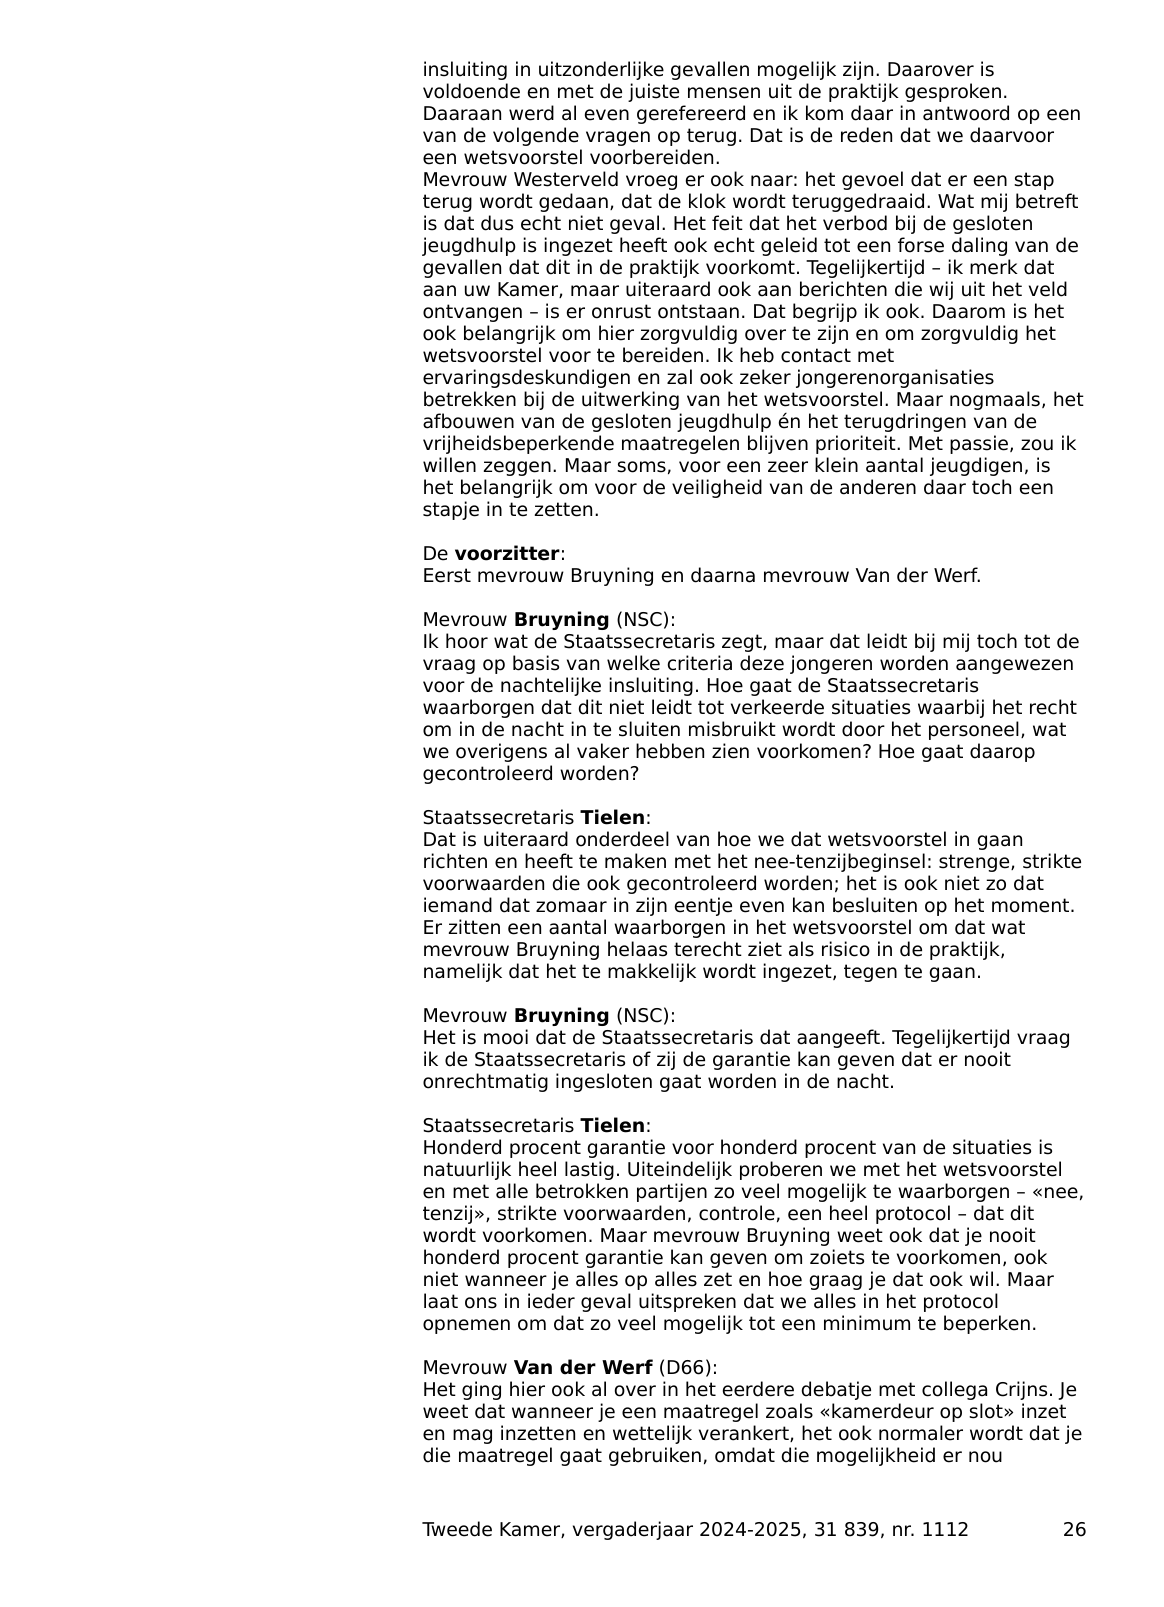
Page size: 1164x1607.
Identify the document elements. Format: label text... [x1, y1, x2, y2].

text Mevrouw Westerveld vroeg er ook naar: het gevoel dat er een stap terug wordt gedaan, dat de klok wordt teruggedraaid. Wat mij betreft is dat dus echt niet geval. Het feit dat het verbod bij de gesloten jeugdhulp is ingezet heeft ook echt geleid tot een forse daling van de gevallen dat dit in de praktijk voorkomt. Tegelijkertijd – ik merk dat aan uw Kamer, maar uiteraard ook aan berichten die wij uit het veld ontvangen – is er onrust ontstaan. Dat begrijp ik ook. Daarom is het ook belangrijk om hier zorgvuldig over te zijn en om zorgvuldig het wetsvoorstel voor te bereiden. Ik heb contact met ervaringsdeskundigen en zal ook zeker jongerenorganisaties betrekken bij de uitwerking van het wetsvoorstel. Maar nogmaals, het afbouwen van de gesloten jeugdhulp én het terugdringen van de vrijheidsbeperkende maatregelen blijven prioriteit. Met passie, zou ik willen zeggen. Maar soms, voor een zeer klein aantal jeugdigen, is het belangrijk om voor de veiligheid van de anderen daar toch een stapje in te zetten. [422, 169, 1087, 521]
text Mevrouw Bruyning (NSC): [422, 609, 1087, 631]
text Dat is uiteraard onderdeel van hoe we dat wetsvoorstel in gaan richten en heeft te maken met het nee-tenzijbeginsel: strenge, strikte voorwaarden die ook gecontroleerd worden; het is ook niet zo dat iemand dat zomaar in zijn eentje even kan besluiten op het moment. Er zitten een aantal waarborgen in het wetsvoorstel om dat wat mevrouw Bruyning helaas terecht ziet als risico in de praktijk, namelijk dat het te makkelijk wordt ingezet, tegen te gaan. [422, 829, 1087, 983]
text Honderd procent garantie voor honderd procent van de situaties is natuurlijk heel lastig. Uiteindelijk proberen we met het wetsvoorstel en met alle betrokken partijen zo veel mogelijk te waarborgen – «nee, tenzij», strikte voorwaarden, controle, een heel protocol – dat dit wordt voorkomen. Maar mevrouw Bruyning weet ook dat je nooit honderd procent garantie kan geven om zoiets te voorkomen, ook niet wanneer je alles op alles zet en hoe graag je dat ook wil. Maar laat ons in ieder geval uitspreken dat we alles in het protocol opnemen om dat zo veel mogelijk tot een minimum te beperken. [422, 1137, 1087, 1335]
text Staatssecretaris Tielen: [422, 807, 1087, 829]
text insluiting in uitzonderlijke gevallen mogelijk zijn. Daarover is voldoende en met de juiste mensen uit de praktijk gesproken. Daaraan werd al even gerefereerd en ik kom daar in antwoord op een van de volgende vragen op terug. Dat is de reden dat we daarvoor een wetsvoorstel voorbereiden. [422, 59, 1087, 169]
text Mevrouw Van der Werf (D66): [422, 1357, 1087, 1379]
text Eerst mevrouw Bruyning en daarna mevrouw Van der Werf. [422, 565, 1087, 587]
text Het is mooi dat de Staatssecretaris dat aangeeft. Tegelijkertijd vraag ik de Staatssecretaris of zij de garantie kan geven dat er nooit onrechtmatig ingesloten gaat worden in de nacht. [422, 1027, 1087, 1093]
text Staatssecretaris Tielen: [422, 1115, 1087, 1137]
text Ik hoor wat de Staatssecretaris zegt, maar dat leidt bij mij toch tot de vraag op basis van welke criteria deze jongeren worden aangewezen voor de nachtelijke insluiting. Hoe gaat de Staatssecretaris waarborgen dat dit niet leidt tot verkeerde situaties waarbij het recht om in de nacht in te sluiten misbruikt wordt door het personeel, wat we overigens al vaker hebben zien voorkomen? Hoe gaat daarop gecontroleerd worden? [422, 631, 1087, 785]
text Het ging hier ook al over in het eerdere debatje met collega Crijns. Je weet dat wanneer je een maatregel zoals «kamerdeur op slot» inzet en mag inzetten en wettelijk verankert, het ook normaler wordt dat je die maatregel gaat gebruiken, omdat die mogelijkheid er nou [422, 1379, 1087, 1467]
text De voorzitter: [422, 543, 1087, 565]
text Mevrouw Bruyning (NSC): [422, 1005, 1087, 1027]
